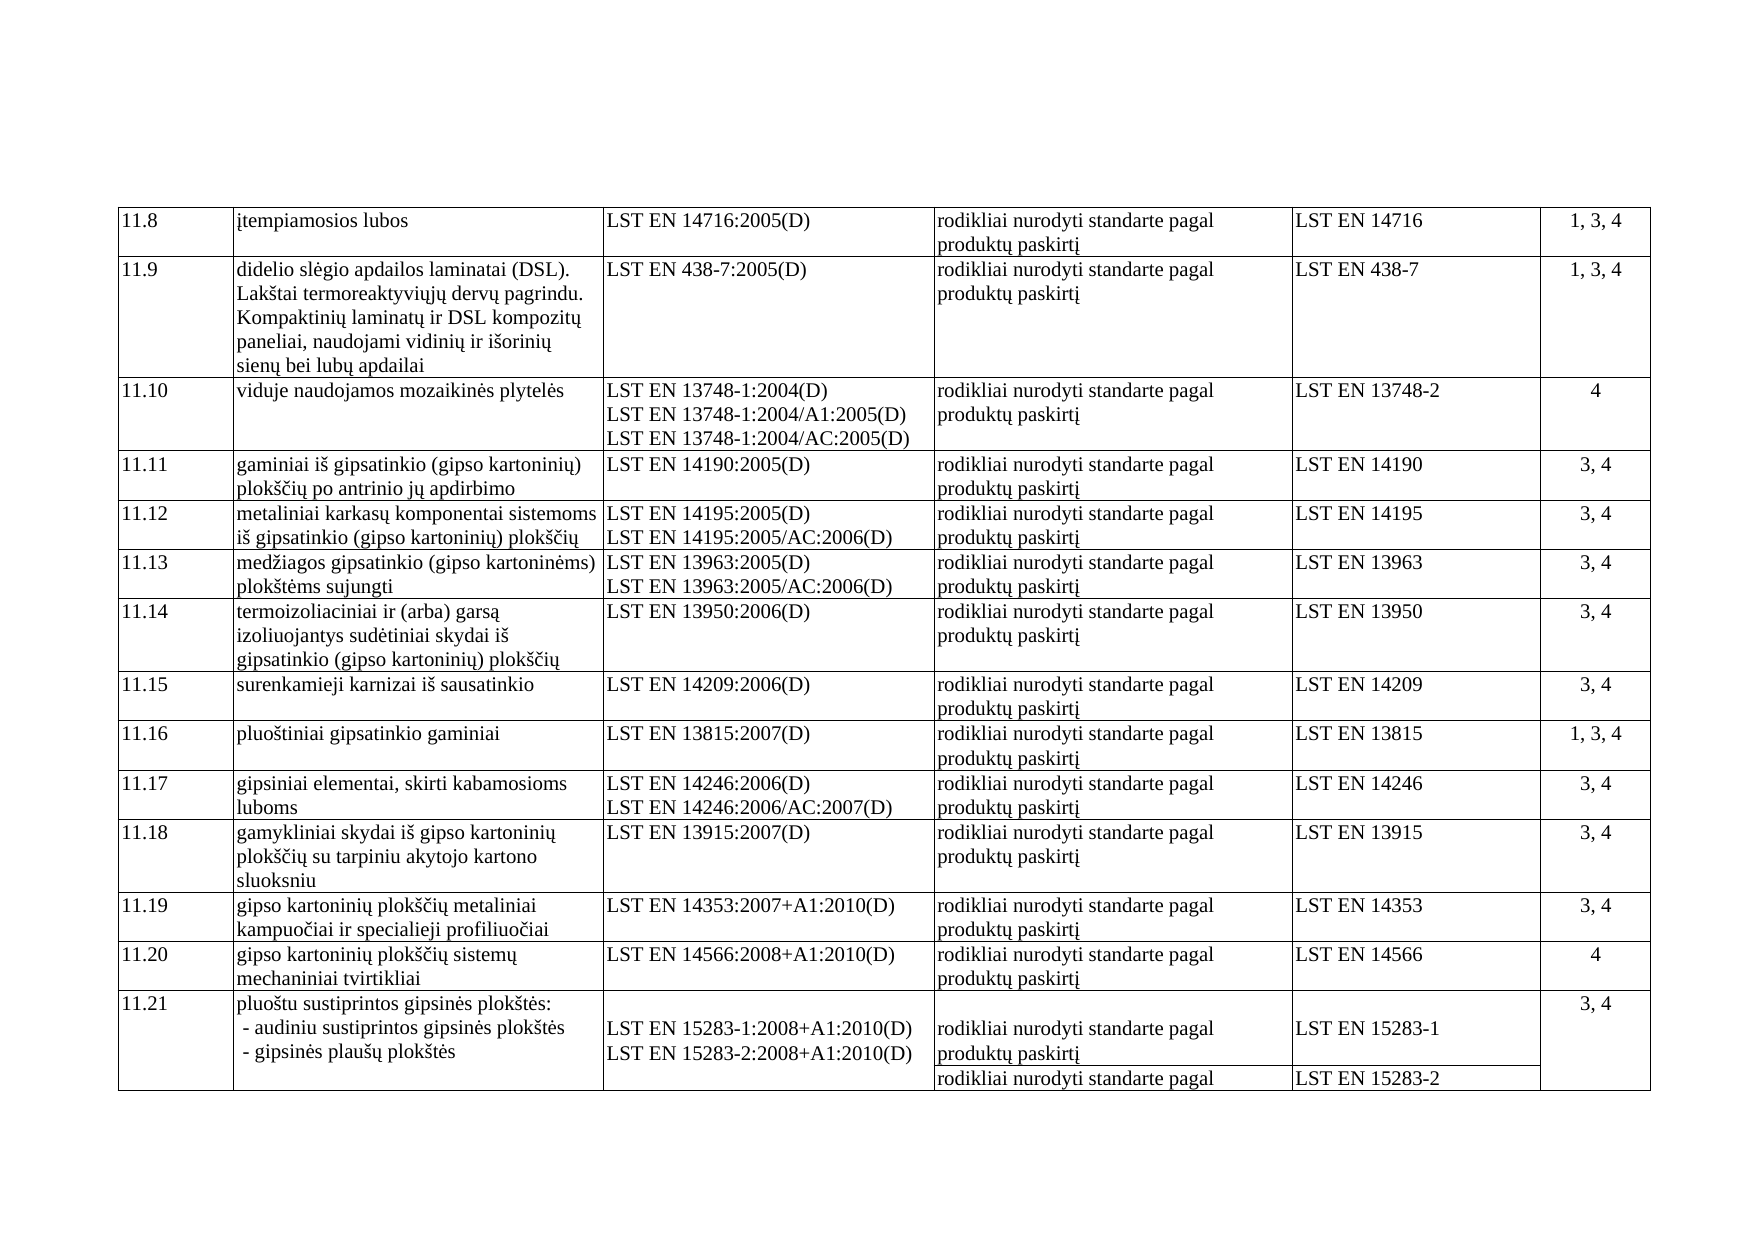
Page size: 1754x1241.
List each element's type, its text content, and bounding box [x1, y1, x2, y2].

table_cell LST EN 14716 [1293, 208, 1540, 256]
table_cell 11.14 [119, 599, 233, 671]
table_cell gipsiniai elementai, skirti kabamosioms luboms [234, 771, 603, 819]
table_cell 1, 3, 4 [1541, 721, 1650, 769]
table_cell gamykliniai skydai iš gipso kartoninių plokščių su tarpiniu akytojo kartono sluoksniu [234, 820, 603, 892]
table_cell 3, 4 [1541, 991, 1650, 1089]
table_cell 11.20 [119, 942, 233, 990]
table_cell LST EN 15283-2 [1293, 1066, 1540, 1089]
table_cell 11.16 [119, 721, 233, 769]
table_cell LST EN 15283-1:2008+A1:2010(D) LST EN 15283-2:2008+A1:2010(D) [604, 1015, 934, 1089]
table_cell 11.17 [119, 771, 233, 819]
table_cell rodikliai nurodyti standarte pagal [935, 1066, 1292, 1089]
table_cell rodikliai nurodyti standarte pagal produktų paskirtį [935, 599, 1292, 671]
table_cell LST EN 13915 [1293, 820, 1540, 892]
table_cell rodikliai nurodyti standarte pagal produktų paskirtį [935, 893, 1292, 941]
table_cell LST EN 13815:2007(D) [604, 721, 934, 769]
table_cell LST EN 14353:2007+A1:2010(D) [604, 893, 934, 941]
table_cell [604, 991, 934, 1015]
table_cell LST EN 14209:2006(D) [604, 672, 934, 720]
table_cell gipso kartoninių plokščių sistemų mechaniniai tvirtikliai [234, 942, 603, 990]
table_cell rodikliai nurodyti standarte pagal produktų paskirtį [935, 1015, 1292, 1064]
table_cell rodikliai nurodyti standarte pagal produktų paskirtį [935, 721, 1292, 769]
table_cell 3, 4 [1541, 501, 1650, 549]
table_cell LST EN 13950:2006(D) [604, 599, 934, 671]
table_cell 11.19 [119, 893, 233, 941]
table_cell rodikliai nurodyti standarte pagal produktų paskirtį [935, 942, 1292, 990]
table_cell 11.18 [119, 820, 233, 892]
table_cell LST EN 14353 [1293, 893, 1540, 941]
table_cell termoizoliaciniai ir (arba) garsą izoliuojantys sudėtiniai skydai iš gipsatinkio (gipso kartoninių) plokščių [234, 599, 603, 671]
table_cell LST EN 13748-2 [1293, 378, 1540, 450]
table_cell 3, 4 [1541, 451, 1650, 499]
table_cell 4 [1541, 942, 1650, 990]
table_cell 4 [1541, 378, 1650, 450]
table_cell 3, 4 [1541, 771, 1650, 819]
table_cell 11.11 [119, 451, 233, 499]
table_cell LST EN 15283-1 [1293, 1015, 1540, 1064]
table_cell LST EN 14716:2005(D) [604, 208, 934, 256]
table_cell pluoštu sustiprintos gipsinės plokštės: - audiniu sustiprintos gipsinės plokštės - gipsinės plaušų plokštės [234, 991, 603, 1089]
table_cell LST EN 14195 [1293, 501, 1540, 549]
table_cell 1, 3, 4 [1541, 257, 1650, 377]
table_cell metaliniai karkasų komponentai sistemoms iš gipsatinkio (gipso kartoninių) plokščių [234, 501, 603, 549]
table_cell 11.21 [119, 991, 233, 1089]
table_cell LST EN 14246:2006(D) LST EN 14246:2006/AC:2007(D) [604, 771, 934, 819]
table_cell medžiagos gipsatinkio (gipso kartoninėms) plokštėms sujungti [234, 550, 603, 598]
table_cell rodikliai nurodyti standarte pagal produktų paskirtį [935, 451, 1292, 499]
table_cell LST EN 13950 [1293, 599, 1540, 671]
table_cell 3, 4 [1541, 550, 1650, 598]
table_cell LST EN 14190 [1293, 451, 1540, 499]
table_cell 11.10 [119, 378, 233, 450]
table_cell LST EN 13815 [1293, 721, 1540, 769]
table_cell rodikliai nurodyti standarte pagal produktų paskirtį [935, 501, 1292, 549]
table_cell 3, 4 [1541, 599, 1650, 671]
table_cell LST EN 438-7:2005(D) [604, 257, 934, 377]
table_cell LST EN 14246 [1293, 771, 1540, 819]
table_cell LST EN 438-7 [1293, 257, 1540, 377]
table_cell LST EN 14190:2005(D) [604, 451, 934, 499]
table_cell 11.13 [119, 550, 233, 598]
table_cell LST EN 13915:2007(D) [604, 820, 934, 892]
table_cell LST EN 13963:2005(D) LST EN 13963:2005/AC:2006(D) [604, 550, 934, 598]
table_cell rodikliai nurodyti standarte pagal produktų paskirtį [935, 672, 1292, 720]
table_cell rodikliai nurodyti standarte pagal produktų paskirtį [935, 378, 1292, 450]
table_cell LST EN 13748-1:2004(D) LST EN 13748-1:2004/A1:2005(D) LST EN 13748-1:2004/AC:2005(D) [604, 378, 934, 450]
table_cell LST EN 13963 [1293, 550, 1540, 598]
table_cell įtempiamosios lubos [234, 208, 603, 256]
table_cell [935, 991, 1292, 1015]
table_cell LST EN 14566 [1293, 942, 1540, 990]
table_cell LST EN 14209 [1293, 672, 1540, 720]
table_cell 11.9 [119, 257, 233, 377]
table_cell LST EN 14566:2008+A1:2010(D) [604, 942, 934, 990]
table_cell pluoštiniai gipsatinkio gaminiai [234, 721, 603, 769]
table_cell didelio slėgio apdailos laminatai (DSL). Lakštai termoreaktyviųjų dervų pagrindu. Kompaktinių laminatų ir DSL kompozitų paneliai, naudojami vidinių ir išorinių sienų bei lubų apdailai [234, 257, 603, 377]
table_cell gaminiai iš gipsatinkio (gipso kartoninių) plokščių po antrinio jų apdirbimo [234, 451, 603, 499]
table_cell LST EN 14195:2005(D) LST EN 14195:2005/AC:2006(D) [604, 501, 934, 549]
table_cell 1, 3, 4 [1541, 208, 1650, 256]
table_cell gipso kartoninių plokščių metaliniai kampuočiai ir specialieji profiliuočiai [234, 893, 603, 941]
table_cell 3, 4 [1541, 893, 1650, 941]
table_cell 11.12 [119, 501, 233, 549]
table_cell 11.15 [119, 672, 233, 720]
table_cell rodikliai nurodyti standarte pagal produktų paskirtį [935, 771, 1292, 819]
table_cell viduje naudojamos mozaikinės plytelės [234, 378, 603, 450]
table_cell rodikliai nurodyti standarte pagal produktų paskirtį [935, 208, 1292, 256]
table_cell surenkamieji karnizai iš sausatinkio [234, 672, 603, 720]
table_cell rodikliai nurodyti standarte pagal produktų paskirtį [935, 550, 1292, 598]
table_cell 11.8 [119, 208, 233, 256]
table_cell [1293, 991, 1540, 1015]
table_cell rodikliai nurodyti standarte pagal produktų paskirtį [935, 257, 1292, 377]
table_cell 3, 4 [1541, 672, 1650, 720]
table_cell rodikliai nurodyti standarte pagal produktų paskirtį [935, 820, 1292, 892]
table_cell 3, 4 [1541, 820, 1650, 892]
